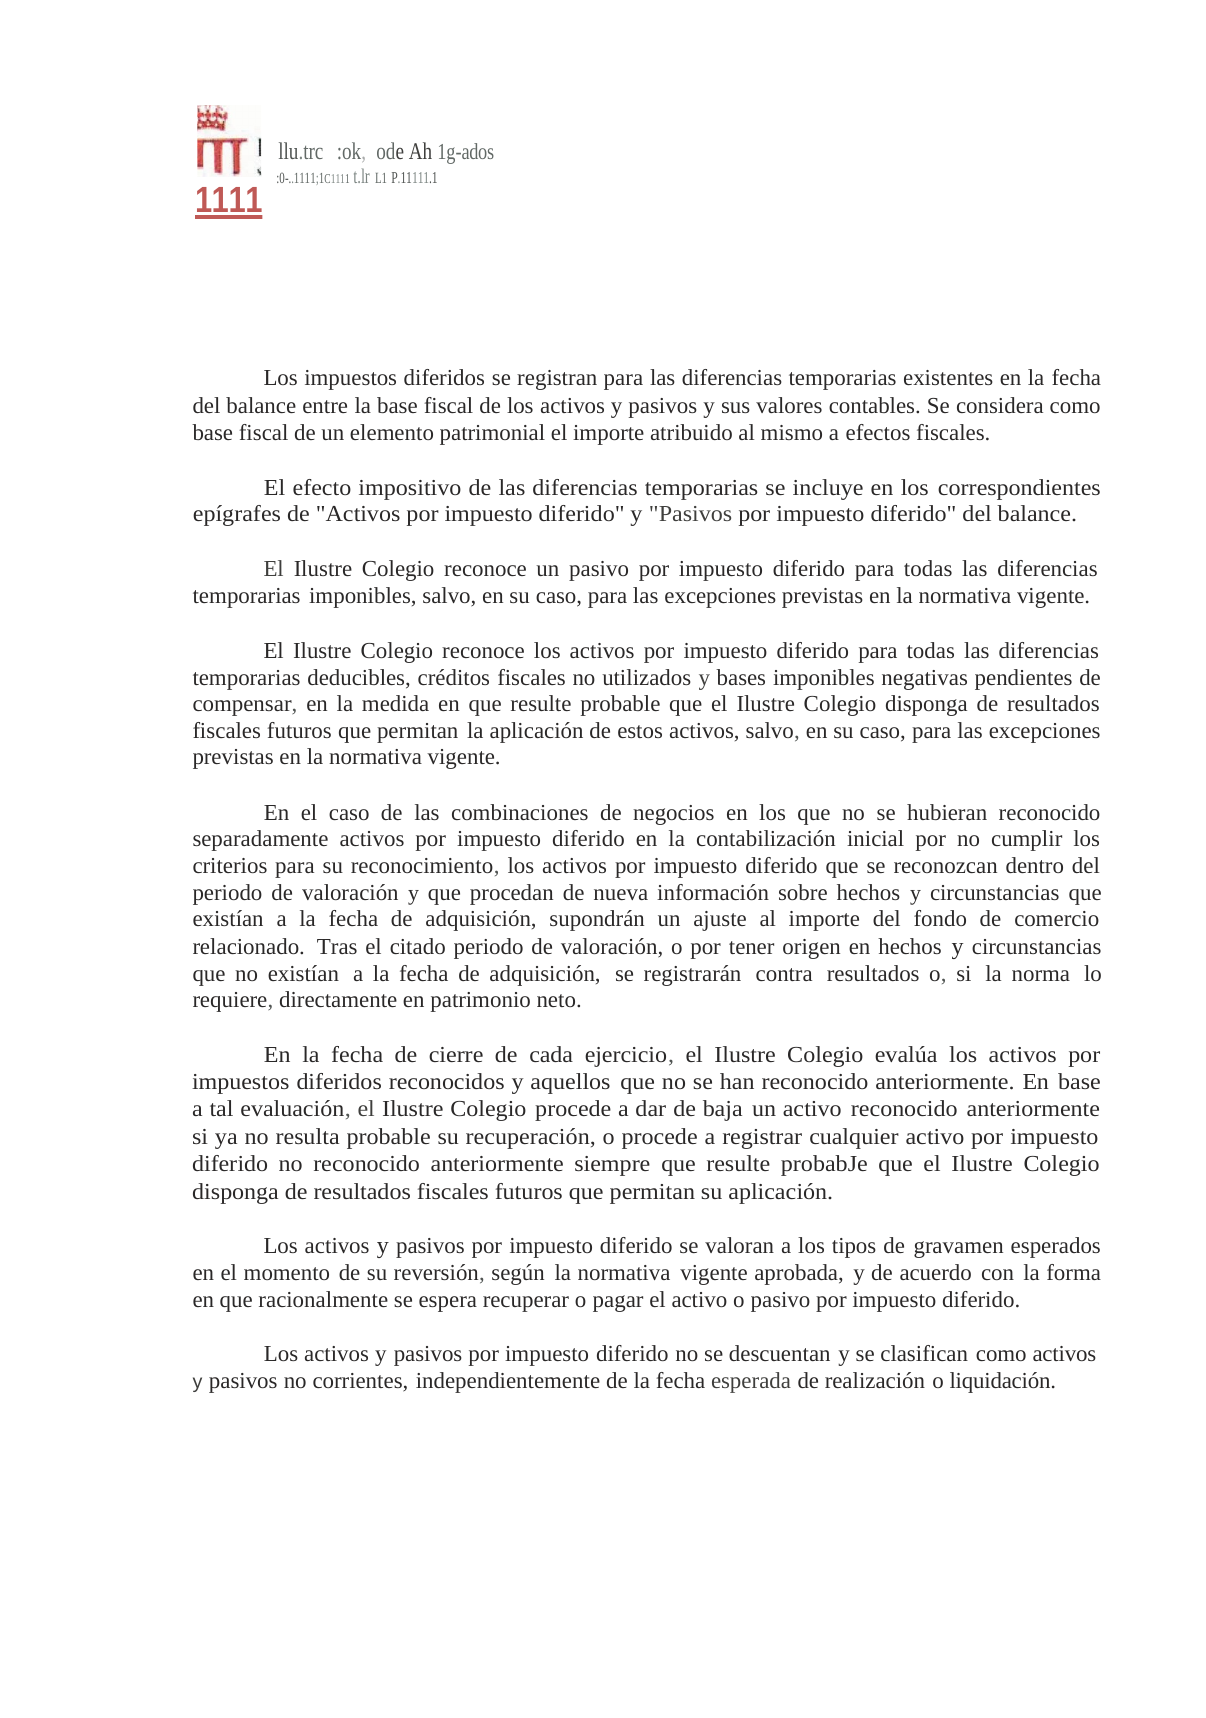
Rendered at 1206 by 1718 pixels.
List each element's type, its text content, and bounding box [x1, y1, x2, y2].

text Los impuestos diferidos se registran para las diferencias temporarias existentes en la fecha del balance entre la base fiscal de los activos y pasivos y sus valores contables. Se considera como base fiscal de un elemento patrimonial el importe atribuido al mismo a efectos fiscales. [192, 364, 1101, 445]
text En el caso de las combinaciones de negocios en los que no se hubieran reconocido separadamente activos por impuesto diferido en la contabilización inicial por no cumplir los criterios para su reconocimiento, los activos por impuesto diferido que se reconozcan dentro del periodo de valoración y que procedan de nueva información sobre hechos y circunstancias que existían a la fecha de adquisición, supondrán un ajuste al importe del fondo de comercio relacionado. Tras el citado periodo de valoración, o por tener origen en hechos y circunstancias que no existían a la fecha de adquisición, se registrarán contra resultados o, si la norma lo requiere, directamente en patrimonio neto. [192, 799, 1102, 1012]
text :0-..1111;1C1111 t.lr L1 P.11111.1 [276, 165, 1168, 189]
text El Ilustre Colegio reconoce los activos por impuesto diferido para todas las diferencias temporarias deducibles, créditos fiscales no utilizados y bases imponibles negativas pendientes de compensar, en la medida en que resulte probable que el Ilustre Colegio disponga de resultados fiscales futuros que permitan la aplicación de estos activos, salvo, en su caso, para las excepciones previstas en la normativa vigente. [192, 637, 1101, 770]
text En la fecha de cierre de cada ejercicio, el Ilustre Colegio evalúa los activos por impuestos diferidos reconocidos y aquellos que no se han reconocido anteriormente. En base a tal evaluación, el Ilustre Colegio procede a dar de baja un activo reconocido anteriormente si ya no resulta probable su recuperación, o procede a registrar cualquier activo por impuesto diferido no reconocido anteriormente siempre que resulte probabJe que el Ilustre Colegio disponga de resultados fiscales futuros que permitan su aplicación. [192, 1041, 1101, 1204]
text El Ilustre Colegio reconoce un pasivo por impuesto diferido para todas las diferencias temporarias imponibles, salvo, en su caso, para las excepciones previstas en la normativa vigente. [192, 555, 1099, 608]
text Los activos y pasivos por impuesto diferido no se descuentan y se clasifican como activos [264, 1340, 1168, 1367]
text Los activos y pasivos por impuesto diferido se valoran a los tipos de gravamen esperados en el momento de su reversión, según la normativa vigente aprobada, y de acuerdo con la forma en que racionalmente se espera recuperar o pagar el activo o pasivo por impuesto diferido. [192, 1232, 1101, 1312]
text El efecto impositivo de las diferencias temporarias se incluye en los correspondientes epígrafes de "Activos por impuesto diferido" y "Pasivos por impuesto diferido" del balance. [193, 473, 1101, 527]
text llu.trc :ok, ode Ah 1g-ados [278, 138, 1168, 165]
text y pasivos no corrientes, independientemente de la fecha esperada de realización o liquidación. [192, 1367, 1168, 1393]
subtitle 1111 [195, 178, 265, 220]
